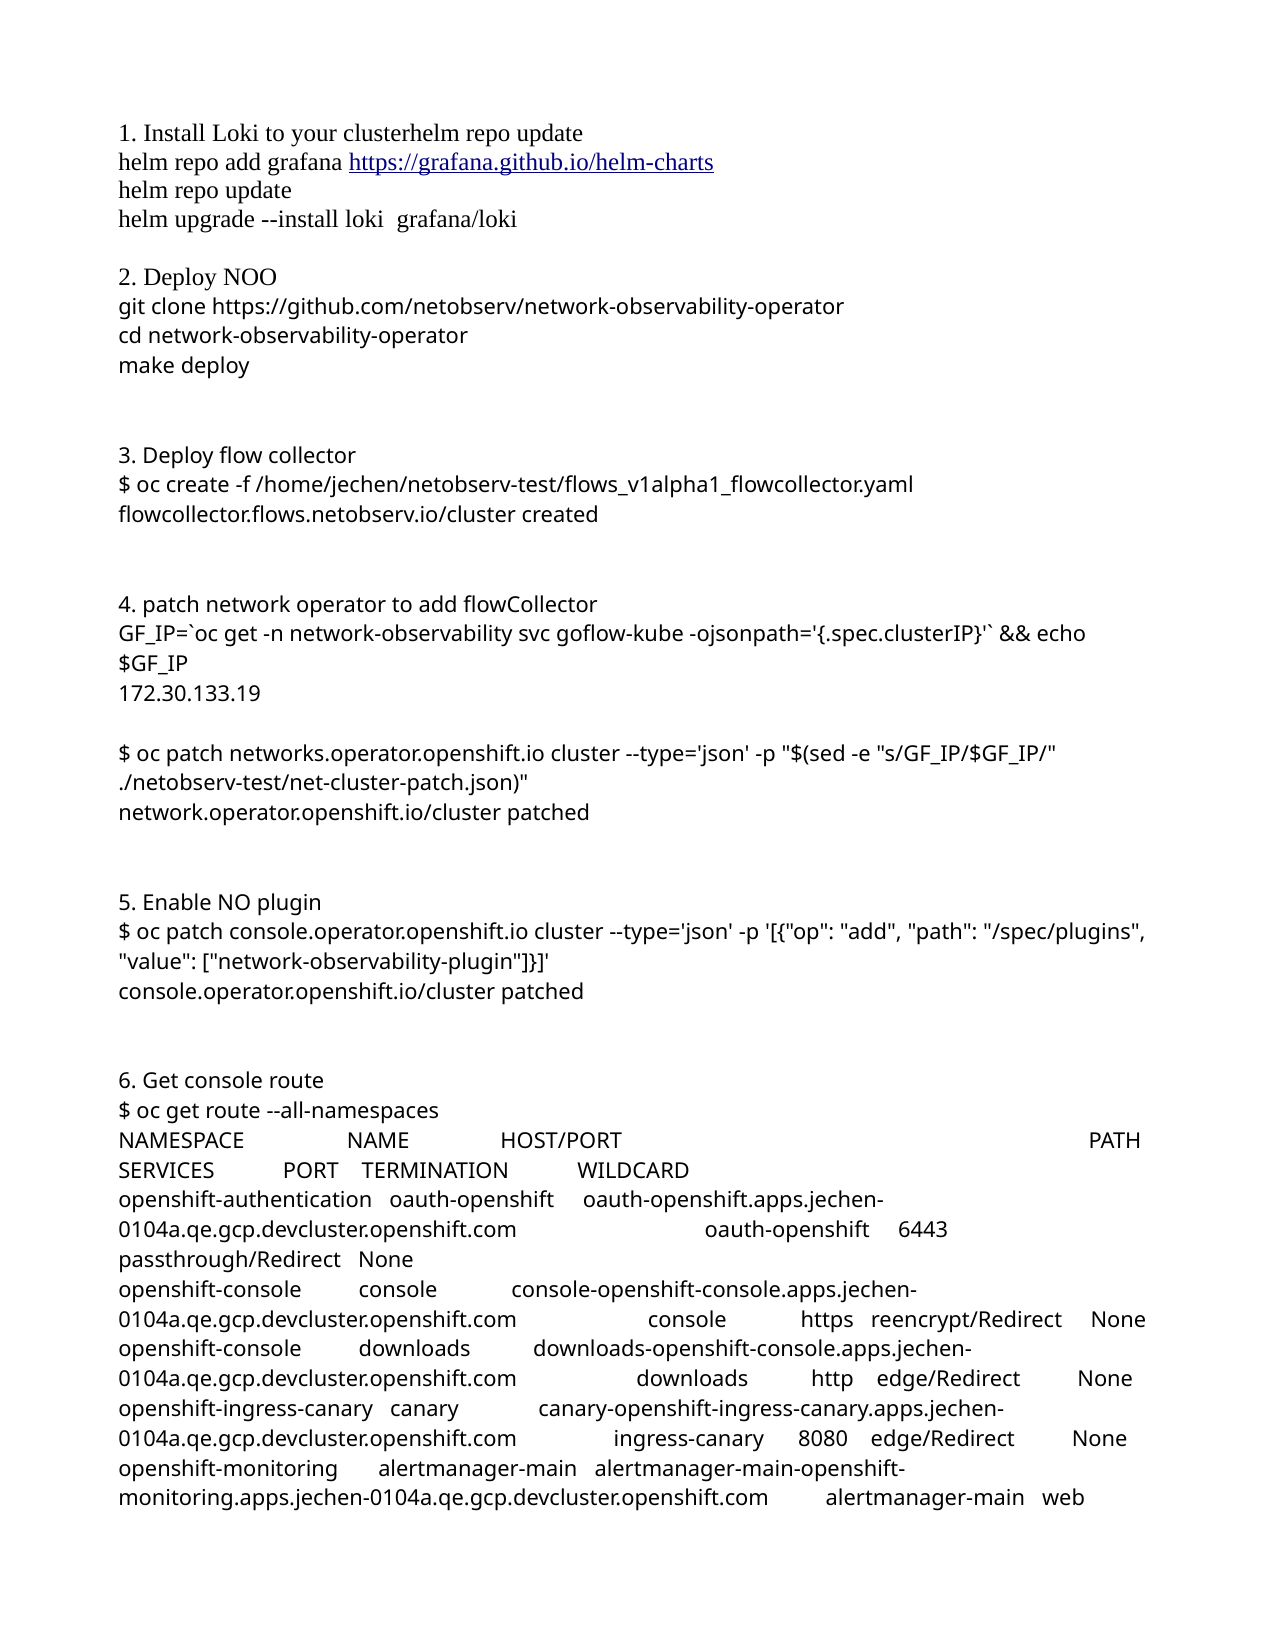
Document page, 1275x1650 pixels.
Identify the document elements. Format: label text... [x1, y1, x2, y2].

text openshift-console downloads downloads-openshift-console.apps.jechen-0104a.qe.gcp.devcluster.openshift.com downloads http edge/Redirect None [118, 1333, 1157, 1393]
text git clone https://github.com/netobserv/network-observability-operator cd network-observability-operator [118, 291, 1157, 350]
text openshift-authentication oauth-openshift oauth-openshift.apps.jechen-0104a.qe.gcp.devcluster.openshift.com oauth-openshift 6443 passthrough/Redirect None [118, 1184, 1157, 1274]
text openshift-monitoring alertmanager-main alertmanager-main-openshift-monitoring.apps.jechen-0104a.qe.gcp.devcluster.openshift.com alertmanager-main web [118, 1452, 1157, 1512]
text $ oc patch console.operator.openshift.io cluster --type='json' -p '[{"op": "add", "path": "/spec/plugins", "value": ["network-observability-plugin"]}]' [118, 916, 1157, 976]
text console.operator.openshift.io/cluster patched [118, 976, 1157, 1006]
text $ oc patch networks.operator.openshift.io cluster --type='json' -p "$(sed -e "s/GF_IP/$GF_IP/" ./netobserv-test/net-cluster-patch.json)" [118, 737, 1157, 797]
text helm upgrade --install loki grafana/loki [118, 204, 1157, 233]
text openshift-console console console-openshift-console.apps.jechen-0104a.qe.gcp.devcluster.openshift.com console https reencrypt/Redirect None [118, 1274, 1157, 1333]
text flowcollector.flows.netobserv.io/cluster created [118, 499, 1157, 529]
text 172.30.133.19 [118, 678, 1157, 708]
text 2. Deploy NOO [118, 262, 1157, 291]
text 1. Install Loki to your clusterhelm repo update [118, 118, 1157, 147]
text network.operator.openshift.io/cluster patched [118, 797, 1157, 827]
text make deploy [118, 350, 1157, 380]
text 4. patch network operator to add flowCollector [118, 588, 1157, 618]
text GF_IP=`oc get -n network-observability svc goflow-kube -ojsonpath='{.spec.clusterIP}'` && echo $GF_IP [118, 618, 1157, 678]
text 6. Get console route [118, 1065, 1157, 1095]
text $ oc get route --all-namespaces [118, 1095, 1157, 1125]
text 3. Deploy flow collector [118, 439, 1157, 469]
text 5. Enable NO plugin [118, 886, 1157, 916]
text $ oc create -f /home/jechen/netobserv-test/flows_v1alpha1_flowcollector.yaml [118, 469, 1157, 499]
text NAMESPACE NAME HOST/PORT PATH SERVICES PORT TERMINATION WILDCARD [118, 1125, 1157, 1184]
text openshift-ingress-canary canary canary-openshift-ingress-canary.apps.jechen-0104a.qe.gcp.devcluster.openshift.com ingress-canary 8080 edge/Redirect None [118, 1393, 1157, 1452]
text helm repo update [118, 176, 1157, 204]
text helm repo add grafana https://grafana.github.io/helm-charts [118, 147, 1157, 176]
